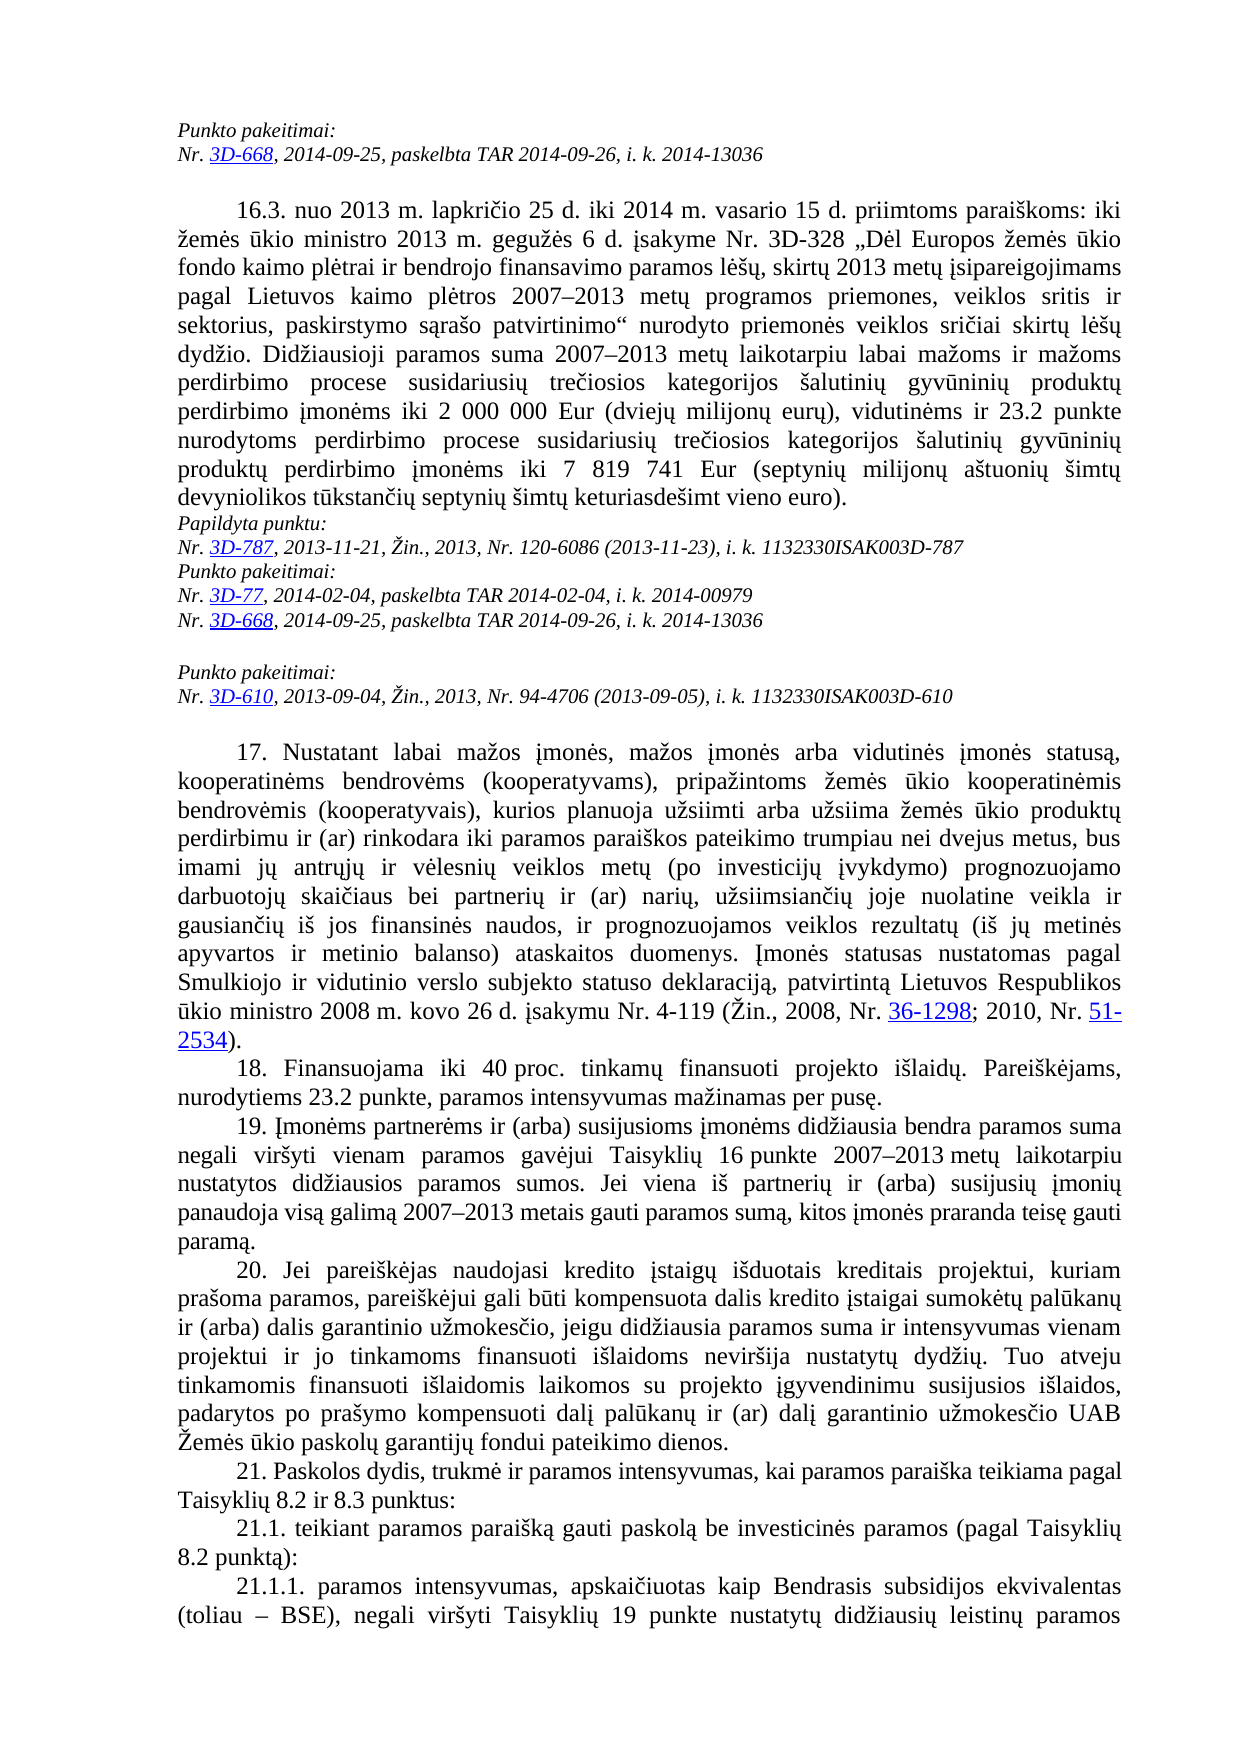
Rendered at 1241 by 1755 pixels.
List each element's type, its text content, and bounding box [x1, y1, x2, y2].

text Nr. 3D-77, 2014-02-04, paskelbta TAR 2014-02-04, i. k. 2014-00979 [177, 583, 1122, 607]
text Nr. 3D-610, 2013-09-04, Žin., 2013, Nr. 94-4706 (2013-09-05), i. k. 1132330ISAK003D-610 [177, 684, 1122, 708]
text 18. Finansuojama iki 40 proc. tinkamų finansuoti projekto išlaidų. Pareiškėjams, nurodytiems 23.2 punkte, paramos intensyvumas mažinamas per pusę. [177, 1053, 1122, 1111]
text 17. Nustatant labai mažos įmonės, mažos įmonės arba vidutinės įmonės statusą, kooperatinėms bendrovėms (kooperatyvams), pripažintoms žemės ūkio kooperatinėmis bendrovėmis (kooperatyvais), kurios planuoja užsiimti arba užsiima žemės ūkio produktų perdirbimu ir (ar) rinkodara iki paramos paraiškos pateikimo trumpiau nei dvejus metus, bus imami jų antrųjų ir vėlesnių veiklos metų (po investicijų įvykdymo) prognozuojamo darbuotojų skaičiaus bei partnerių ir (ar) narių, užsiimsiančių joje nuolatine veikla ir gausiančių iš jos finansinės naudos, ir prognozuojamos veiklos rezultatų (iš jų metinės apyvartos ir metinio balanso) ataskaitos duomenys. Įmonės statusas nustatomas pagal Smulkiojo ir vidutinio verslo subjekto statuso deklaraciją, patvirtintą Lietuvos Respublikos ūkio ministro 2008 m. kovo 26 d. įsakymu Nr. 4-119 (Žin., 2008, Nr. 36-1298; 2010, Nr. 51-2534). [177, 737, 1122, 1053]
text 21.1.1. paramos intensyvumas, apskaičiuotas kaip Bendrasis subsidijos ekvivalentas (toliau – BSE), negali viršyti Taisyklių 19 punkte nustatytų didžiausių leistinų paramos [177, 1571, 1122, 1628]
text 21.1. teikiant paramos paraišką gauti paskolą be investicinės paramos (pagal Taisyklių 8.2 punktą): [177, 1513, 1122, 1571]
text 19. Įmonėms partnerėms ir (arba) susijusioms įmonėms didžiausia bendra paramos suma negali viršyti vienam paramos gavėjui Taisyklių 16 punkte 2007–2013 metų laikotarpiu nustatytos didžiausios paramos sumos. Jei viena iš partnerių ir (arba) susijusių įmonių panaudoja visą galimą 2007–2013 metais gauti paramos sumą, kitos įmonės praranda teisę gauti paramą. [177, 1111, 1122, 1255]
text Nr. 3D-787, 2013-11-21, Žin., 2013, Nr. 120-6086 (2013-11-23), i. k. 1132330ISAK003D-787 [177, 535, 1122, 559]
text 20. Jei pareiškėjas naudojasi kredito įstaigų išduotais kreditais projektui, kuriam prašoma paramos, pareiškėjui gali būti kompensuota dalis kredito įstaigai sumokėtų palūkanų ir (arba) dalis garantinio užmokesčio, jeigu didžiausia paramos suma ir intensyvumas vienam projektui ir jo tinkamoms finansuoti išlaidoms neviršija nustatytų dydžių. Tuo atveju tinkamomis finansuoti išlaidomis laikomos su projekto įgyvendinimu susijusios išlaidos, padarytos po prašymo kompensuoti dalį palūkanų ir (ar) dalį garantinio užmokesčio UAB Žemės ūkio paskolų garantijų fondui pateikimo dienos. [177, 1255, 1122, 1456]
text 16.3. nuo 2013 m. lapkričio 25 d. iki 2014 m. vasario 15 d. priimtoms paraiškoms: iki žemės ūkio ministro 2013 m. gegužės 6 d. įsakyme Nr. 3D-328 „Dėl Europos žemės ūkio fondo kaimo plėtrai ir bendrojo finansavimo paramos lėšų, skirtų 2013 metų įsipareigojimams pagal Lietuvos kaimo plėtros 2007–2013 metų programos priemones, veiklos sritis ir sektorius, paskirstymo sąrašo patvirtinimo“ nurodyto priemonės veiklos sričiai skirtų lėšų dydžio. Didžiausioji paramos suma 2007–2013 metų laikotarpiu labai mažoms ir mažoms perdirbimo procese susidariusių trečiosios kategorijos šalutinių gyvūninių produktų perdirbimo įmonėms iki 2 000 000 Eur (dviejų milijonų eurų), vidutinėms ir 23.2 punkte nurodytoms perdirbimo procese susidariusių trečiosios kategorijos šalutinių gyvūninių produktų perdirbimo įmonėms iki 7 819 741 Eur (septynių milijonų aštuonių šimtų devyniolikos tūkstančių septynių šimtų keturiasdešimt vieno euro). [177, 195, 1122, 511]
text Nr. 3D-668, 2014-09-25, paskelbta TAR 2014-09-26, i. k. 2014-13036 [177, 607, 1122, 632]
text 21. Paskolos dydis, trukmė ir paramos intensyvumas, kai paramos paraiška teikiama pagal Taisyklių 8.2 ir 8.3 punktus: [177, 1456, 1122, 1513]
text Papildyta punktu: [177, 511, 1122, 535]
text Punkto pakeitimai: [177, 660, 1122, 684]
text Nr. 3D-668, 2014-09-25, paskelbta TAR 2014-09-26, i. k. 2014-13036 [177, 142, 1122, 166]
text Punkto pakeitimai: [177, 118, 1122, 142]
text Punkto pakeitimai: [177, 559, 1122, 583]
